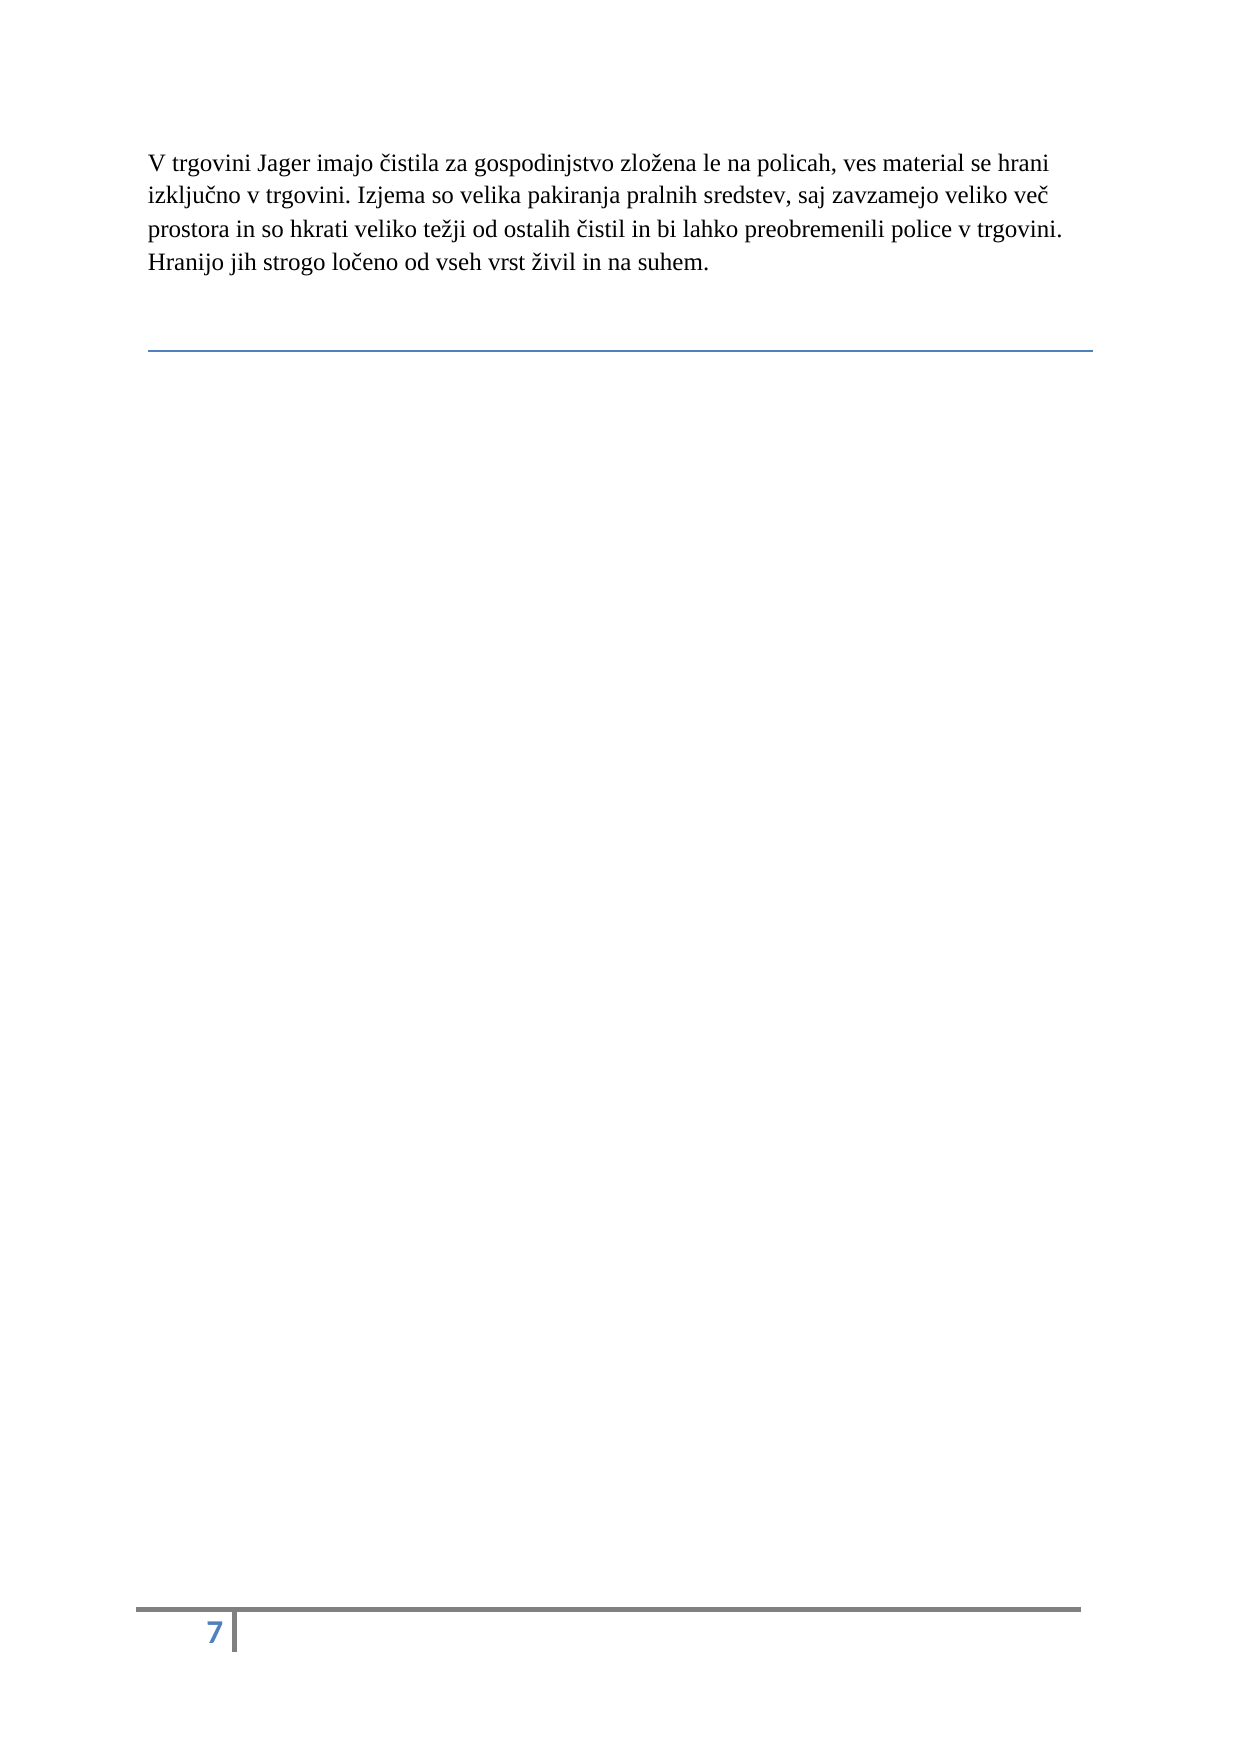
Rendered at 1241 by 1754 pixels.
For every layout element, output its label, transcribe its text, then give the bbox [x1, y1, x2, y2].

subtitle V trgovini Jager imajo čistila za gospodinjstvo zložena le na policah, ves material se hrani izključno v trgovini. Izjema so velika pakiranja pralnih sredstev, saj zavzamejo veliko več prostora in so hkrati veliko težji od ostalih čistil in bi lahko preobremenili police v trgovini. Hranijo jih strogo ločeno od vseh vrst živil in na suhem. [148, 148, 1093, 275]
